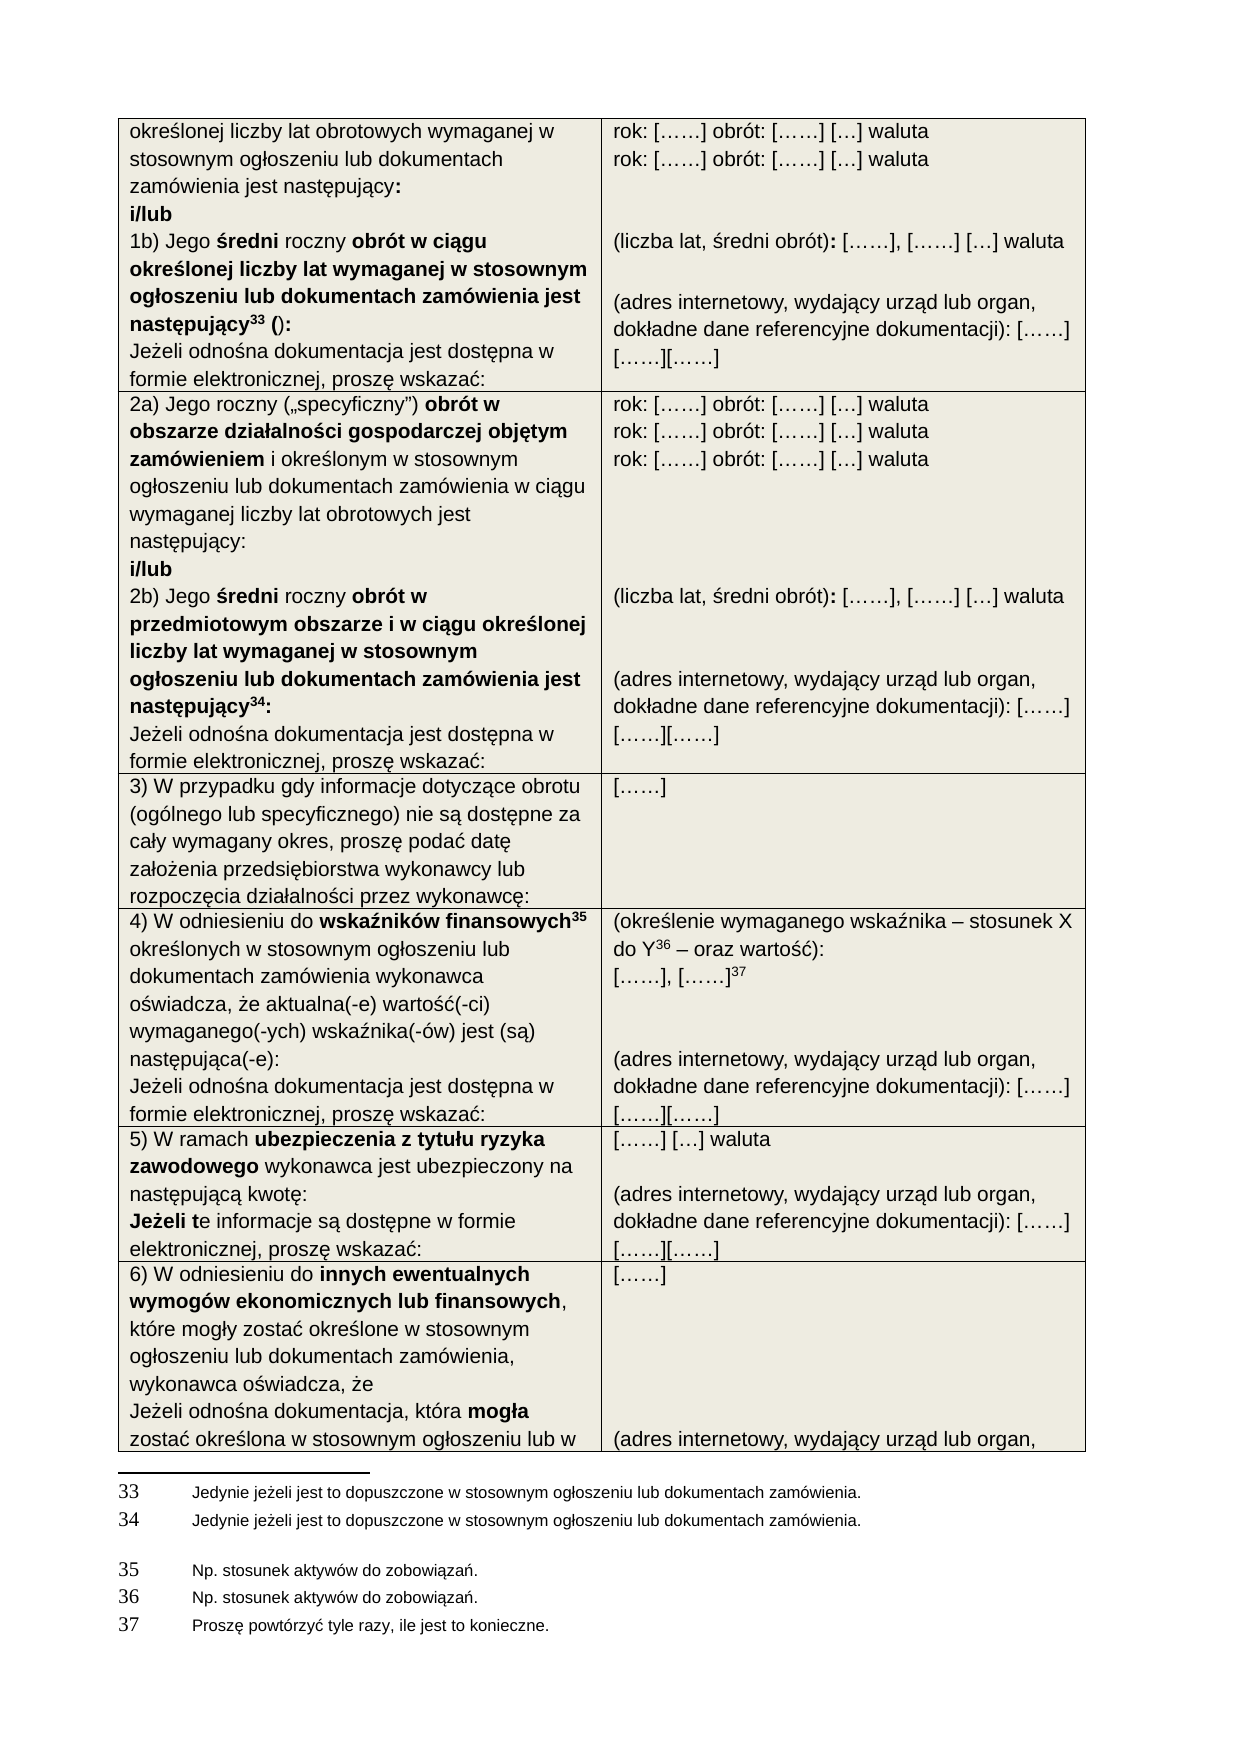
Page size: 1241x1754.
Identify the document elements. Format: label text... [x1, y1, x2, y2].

table_cell [……] [602, 774, 1085, 908]
table_cell rok: [……] obrót: [……] […] waluta rok: [……] obrót: [……] […] waluta rok: [……] obrót: [……] […] waluta (liczba lat, średni obrót): [……], [……] […] waluta (adres internetowy, wydający urząd lub organ, dokładne dane referencyjne dokumentacji): [……][……][……] [602, 392, 1085, 773]
table_cell rok: [……] obrót: [……] […] waluta rok: [……] obrót: [……] […] waluta rok: [……] obrót: [……] […] waluta (liczba lat, średni obrót): [……], [……] […] waluta (adres internetowy, wydający urząd lub organ, dokładne dane referencyjne dokumentacji): [……][……][……] [602, 119, 1085, 391]
